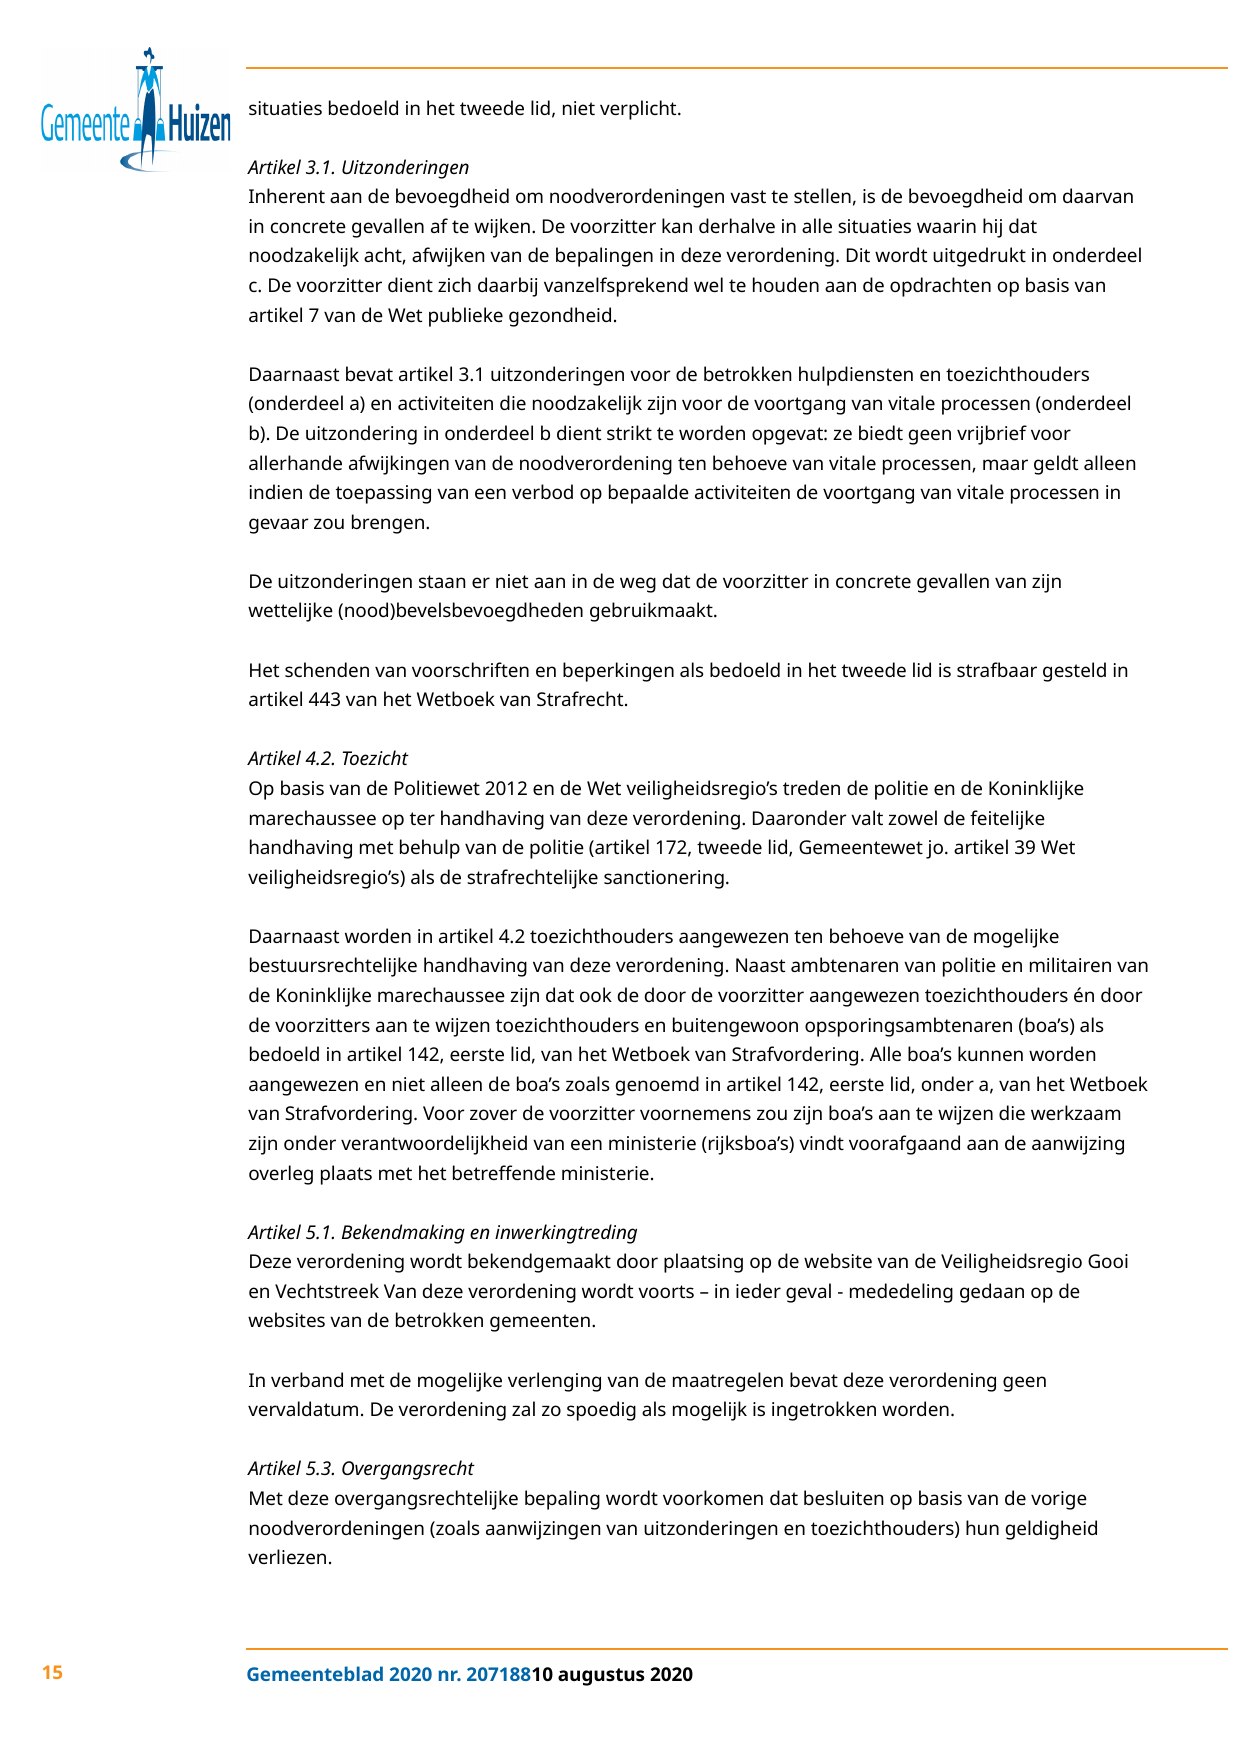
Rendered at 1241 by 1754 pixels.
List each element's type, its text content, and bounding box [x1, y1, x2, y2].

picture [41, 47, 231, 172]
text De uitzonderingen staan er niet aan in de weg dat de voorzitter in concrete gevallen van zijn wettelijke (nood)bevelsbevoegdheden gebruikmaakt. [248, 568, 1152, 623]
text Daarnaast worden in artikel 4.2 toezichthouders aangewezen ten behoeve van de mogelijke bestuursrechtelijke handhaving van deze verordening. Naast ambtenaren van politie en militairen van de Koninklijke marechaussee zijn dat ook de door de voorzitter aangewezen toezichthouders én door de voorzitters aan te wijzen toezichthouders en buitengewoon opsporingsambtenaren (boa’s) als bedoeld in artikel 142, eerste lid, van het Wetboek van Strafvordering. Alle boa’s kunnen worden aangewezen en niet alleen de boa’s zoals genoemd in artikel 142, eerste lid, onder a, van het Wetboek van Strafvordering. Voor zover de voorzitter voornemens zou zijn boa’s aan te wijzen die werkzaam zijn onder verantwoordelijkheid van een ministerie (rijksboa’s) vindt voorafgaand aan de aanwijzing overleg plaats met het betreffende ministerie. [248, 923, 1152, 1186]
text situaties bedoeld in het tweede lid, niet verplicht. [248, 95, 1152, 121]
text Op basis van de Politiewet 2012 en de Wet veiligheidsregio’s treden de politie en de Koninklijke marechaussee op ter handhaving van deze verordening. Daaronder valt zowel de feitelijke handhaving met behulp van de politie (artikel 172, tweede lid, Gemeentewet jo. artikel 39 Wet veiligheidsregio’s) als de strafrechtelijke sanctionering. [248, 775, 1152, 890]
text Artikel 4.2. Toezicht [248, 746, 1152, 771]
text Deze verordening wordt bekendgemaakt door plaatsing op de website van de Veiligheidsregio Gooi en Vechtstreek Van deze verordening wordt voorts – in ieder geval - mededeling gedaan op de websites van de betrokken gemeenten. [248, 1248, 1152, 1333]
text Artikel 5.3. Overgangsrecht [248, 1456, 1152, 1481]
text Artikel 5.1. Bekendmaking en inwerkingtreding [248, 1219, 1152, 1245]
text Met deze overgangsrechtelijke bepaling wordt voorkomen dat besluiten op basis van de vorige noodverordeningen (zoals aanwijzingen van uitzonderingen en toezichthouders) hun geldigheid verliezen. [248, 1485, 1152, 1570]
text In verband met de mogelijke verlenging van de maatregelen bevat deze verordening geen vervaldatum. De verordening zal zo spoedig als mogelijk is ingetrokken worden. [248, 1367, 1152, 1422]
text Inherent aan de bevoegdheid om noodverordeningen vast te stellen, is de bevoegdheid om daarvan in concrete gevallen af te wijken. De voorzitter kan derhalve in alle situaties waarin hij dat noodzakelijk acht, afwijken van de bepalingen in deze verordening. Dit wordt uitgedrukt in onderdeel c. De voorzitter dient zich daarbij vanzelfsprekend wel te houden aan de opdrachten op basis van artikel 7 van de Wet publieke gezondheid. [248, 183, 1152, 328]
text Artikel 3.1. Uitzonderingen [248, 154, 1152, 180]
text Daarnaast bevat artikel 3.1 uitzonderingen voor de betrokken hulpdiensten en toezichthouders (onderdeel a) en activiteiten die noodzakelijk zijn voor de voortgang van vitale processen (onderdeel b). De uitzondering in onderdeel b dient strikt te worden opgevat: ze biedt geen vrijbrief voor allerhande afwijkingen van de noodverordening ten behoeve van vitale processen, maar geldt alleen indien de toepassing van een verbod op bepaalde activiteiten de voortgang van vitale processen in gevaar zou brengen. [248, 361, 1152, 535]
text Het schenden van voorschriften en beperkingen als bedoeld in het tweede lid is strafbaar gesteld in artikel 443 van het Wetboek van Strafrecht. [248, 657, 1152, 712]
